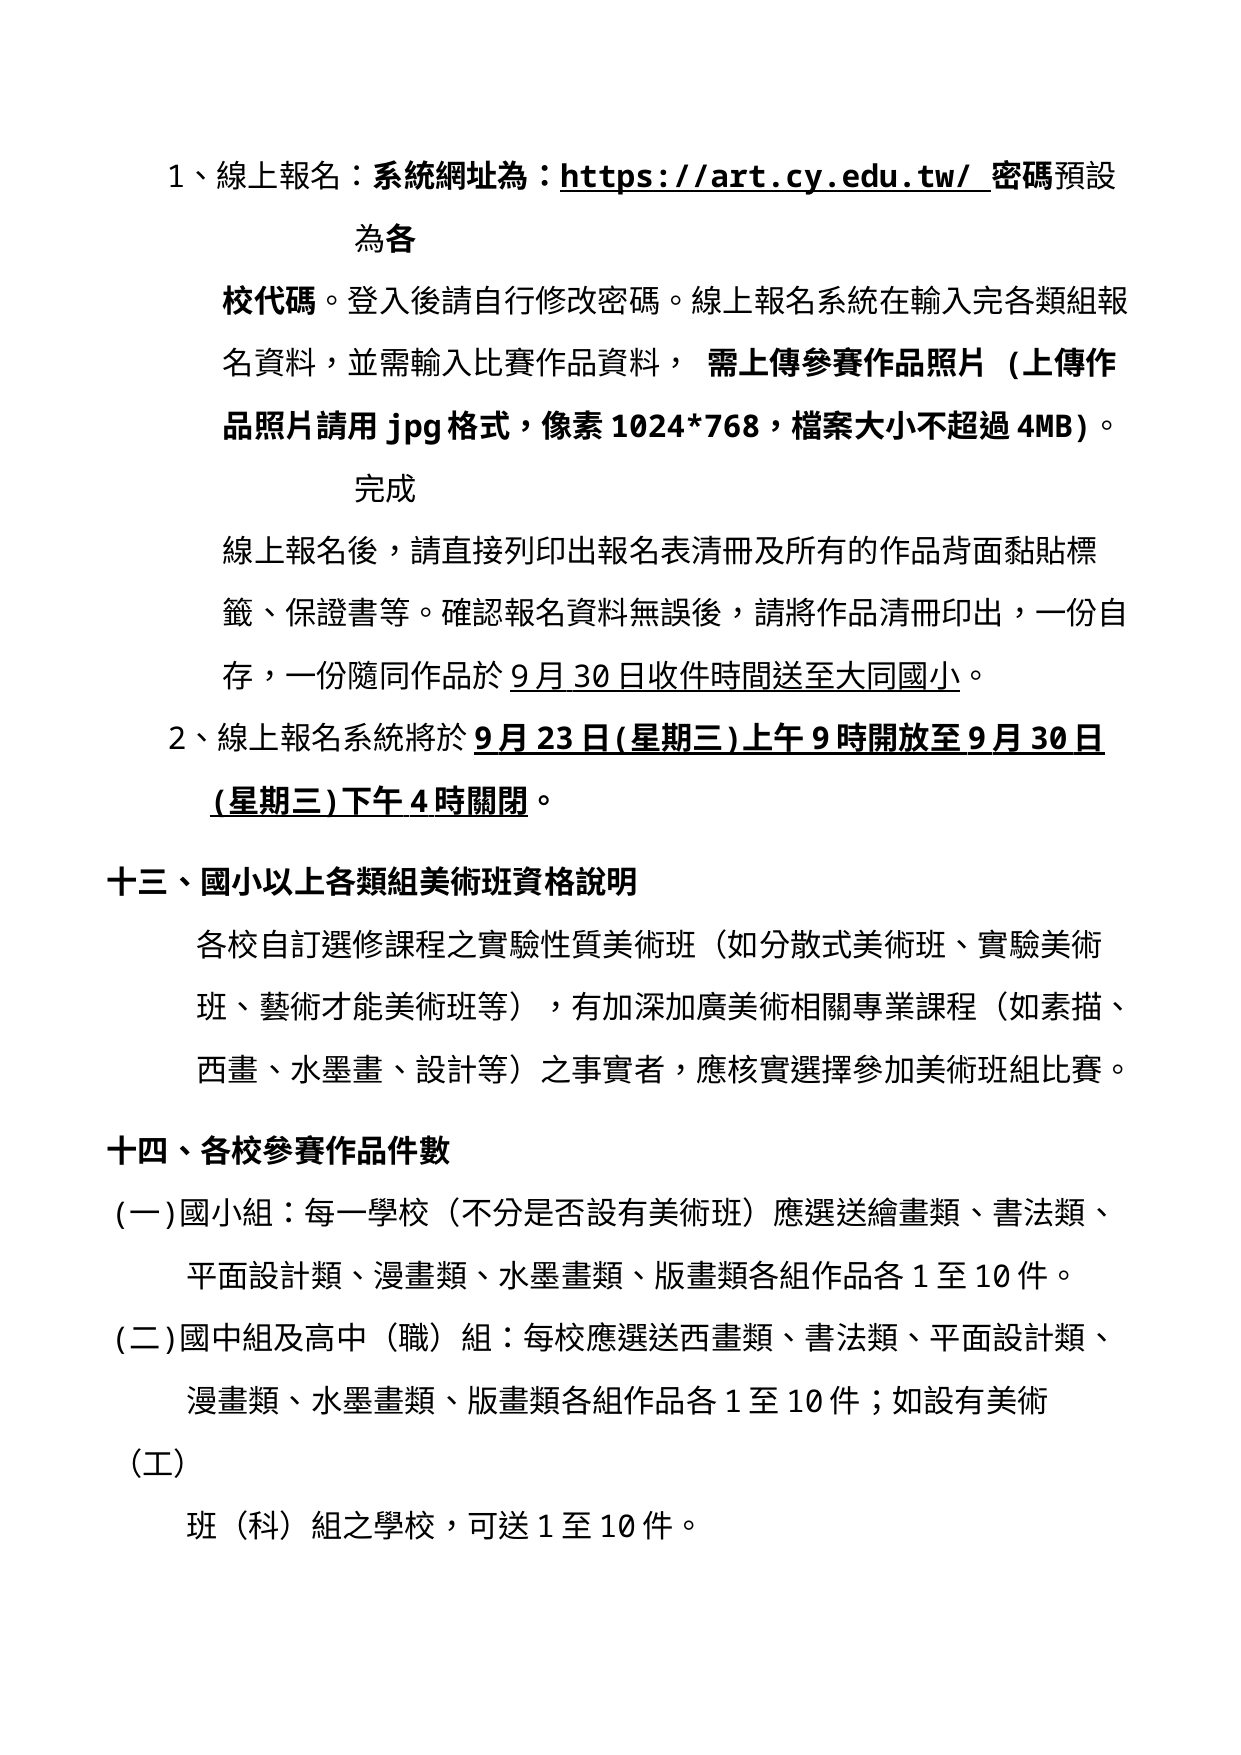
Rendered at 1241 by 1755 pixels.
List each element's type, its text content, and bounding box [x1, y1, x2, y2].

text 班、藝術才能美術班等），有加深加廣美術相關專業課程（如素描、 [196, 963, 1134, 1026]
text 各校自訂選修課程之實驗性質美術班（如分散式美術班、實驗美術 [196, 901, 1134, 963]
text 西畫、水墨畫、設計等）之事實者，應核實選擇參加美術班組比賽。 [196, 1026, 1134, 1088]
text 籤、保證書等。確認報名資料無誤後，請將作品清冊印出，一份自 [166, 569, 1134, 632]
text 2、線上報名系統將於9月23日(星期三)上午9時開放至9月30日(星期三)下午4時關閉。 [167, 694, 1134, 819]
text 存，一份隨同作品於9月30日收件時間送至大同國小。 [166, 632, 1134, 694]
text 平面設計類、漫畫類、水墨畫類、版畫類各組作品各1至10件。 [111, 1232, 1134, 1294]
text 1、線上報名：系統網址為：https://art.cy.edu.tw/ 密碼預設為各 [166, 132, 1134, 257]
text 名資料，並需輸入比賽作品資料， 需上傳參賽作品照片 (上傳作 [166, 319, 1134, 382]
text 線上報名後，請直接列印出報名表清冊及所有的作品背面黏貼標 [166, 507, 1134, 569]
text 漫畫類、水墨畫類、版畫類各組作品各1至10件；如設有美術（工） [111, 1357, 1134, 1482]
text 校代碼。登入後請自行修改密碼。線上報名系統在輸入完各類組報 [166, 257, 1134, 319]
text 十四、各校參賽作品件數 [106, 1107, 1134, 1169]
text 班（科）組之學校，可送1至10件。 [111, 1482, 1134, 1544]
text 十三、國小以上各類組美術班資格說明 [106, 838, 1134, 901]
text (二)國中組及高中（職）組：每校應選送西畫類、書法類、平面設計類、 [111, 1294, 1134, 1357]
text 品照片請用jpg格式，像素1024*768，檔案大小不超過4MB)。完成 [166, 382, 1134, 507]
text (一)國小組：每一學校（不分是否設有美術班）應選送繪畫類、書法類、 [111, 1169, 1134, 1232]
